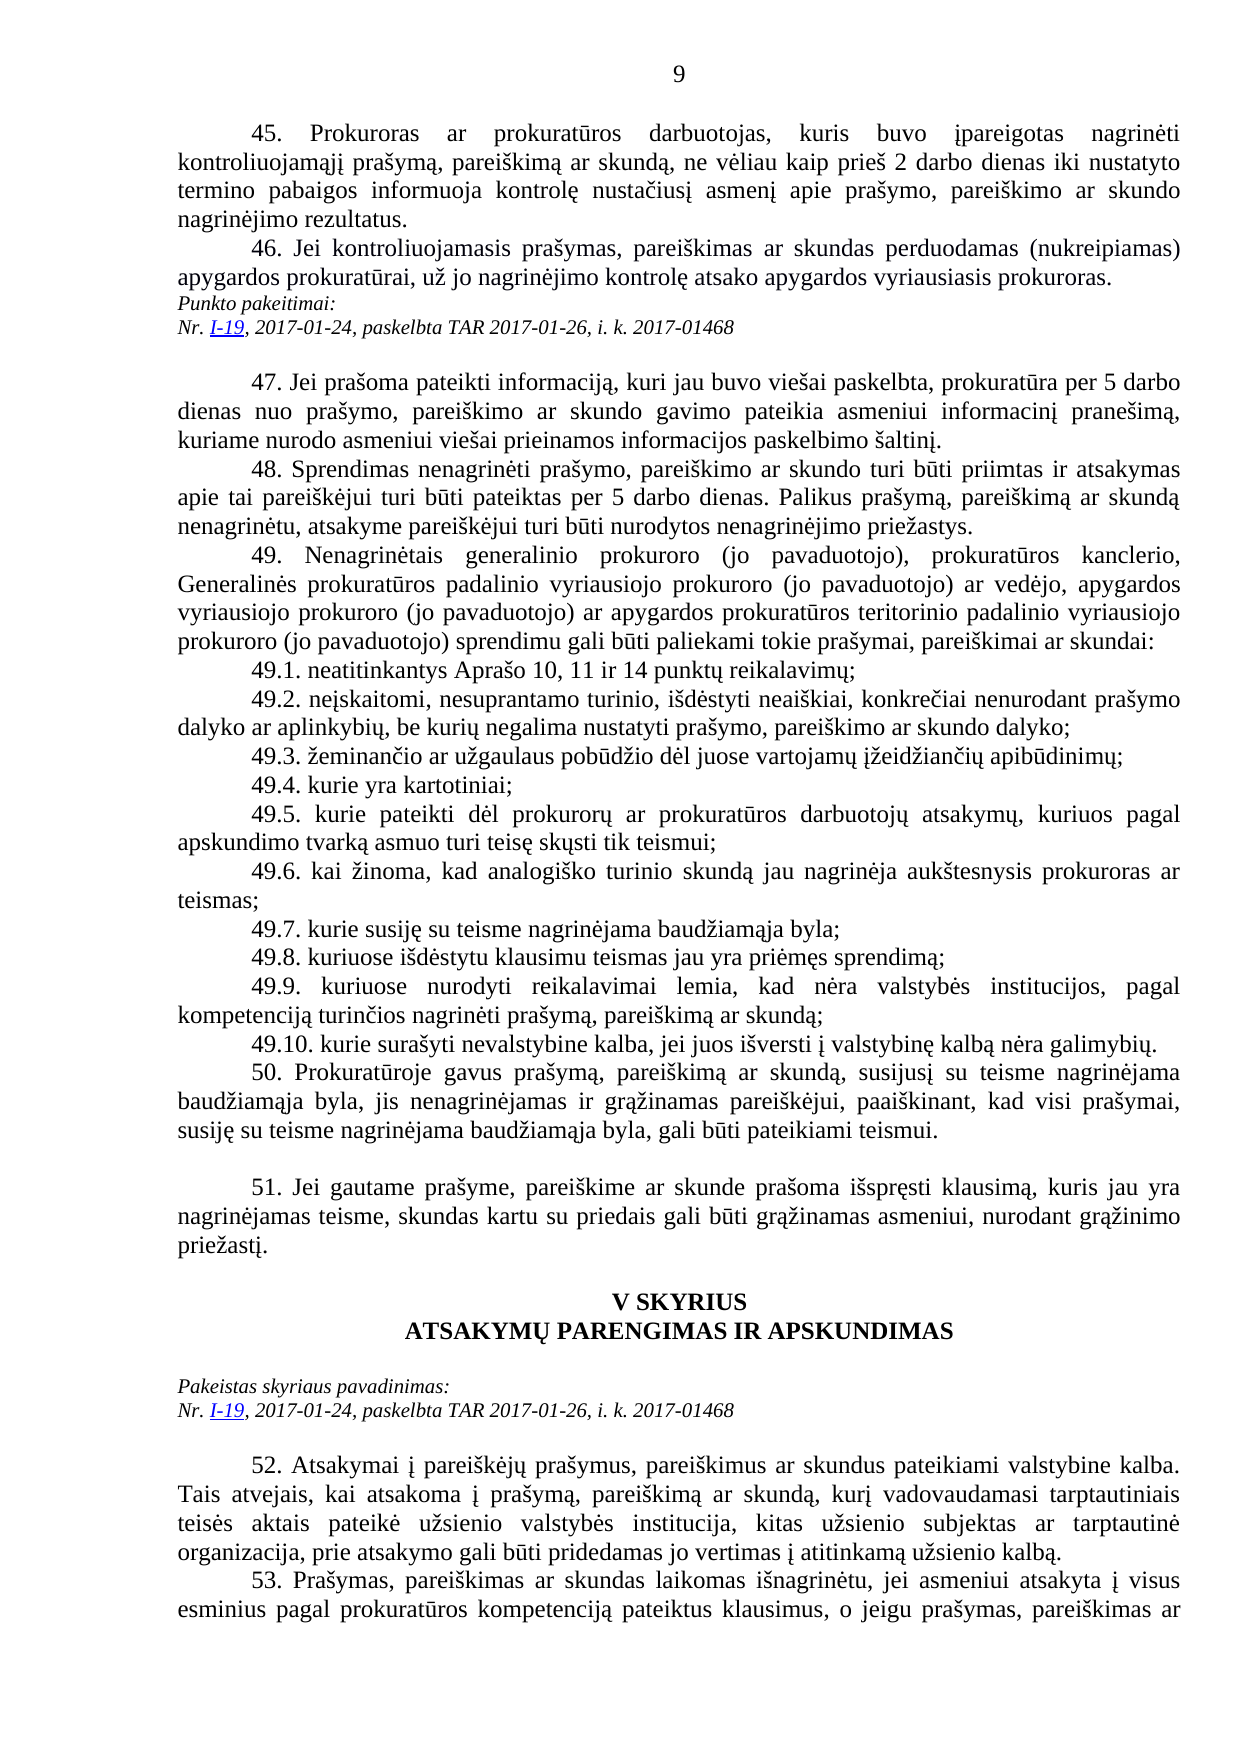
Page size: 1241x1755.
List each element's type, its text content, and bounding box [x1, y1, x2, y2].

text 52. Atsakymai į pareiškėjų prašymus, pareiškimus ar skundus pateikiami valstybine kalba. Tais atvejais, kai atsakoma į prašymą, pareiškimą ar skundą, kurį vadovaudamasi tarptautiniais teisės aktais pateikė užsienio valstybės institucija, kitas užsienio subjektas ar tarptautinė organizacija, prie atsakymo gali būti pridedamas jo vertimas į atitinkamą užsienio kalbą. [177, 1451, 1181, 1566]
text 45. Prokuroras ar prokuratūros darbuotojas, kuris buvo įpareigotas nagrinėti kontroliuojamąjį prašymą, pareiškimą ar skundą, ne vėliau kaip prieš 2 darbo dienas iki nustatyto termino pabaigos informuoja kontrolę nustačiusį asmenį apie prašymo, pareiškimo ar skundo nagrinėjimo rezultatus. [177, 118, 1181, 233]
text 49.7. kurie susiję su teisme nagrinėjama baudžiamąja byla; [177, 914, 1181, 942]
text 47. Jei prašoma pateikti informaciją, kuri jau buvo viešai paskelbta, prokuratūra per 5 darbo dienas nuo prašymo, pareiškimo ar skundo gavimo pateikia asmeniui informacinį pranešimą, kuriame nurodo asmeniui viešai prieinamos informacijos paskelbimo šaltinį. [177, 367, 1181, 454]
text 49.2. neįskaitomi, nesuprantamo turinio, išdėstyti neaiškiai, konkrečiai nenurodant prašymo dalyko ar aplinkybių, be kurių negalima nustatyti prašymo, pareiškimo ar skundo dalyko; [177, 684, 1181, 741]
text 51. Jei gautame prašyme, pareiškime ar skunde prašoma išspręsti klausimą, kuris jau yra nagrinėjamas teisme, skundas kartu su priedais gali būti grąžinamas asmeniui, nurodant grąžinimo priežastį. [177, 1172, 1181, 1259]
text 49.8. kuriuose išdėstytu klausimu teismas jau yra priėmęs sprendimą; [177, 942, 1181, 971]
text 49.9. kuriuose nurodyti reikalavimai lemia, kad nėra valstybės institucijos, pagal kompetenciją turinčios nagrinėti prašymą, pareiškimą ar skundą; [177, 971, 1181, 1029]
text V SKYRIUS ATSAKYMŲ PARENGIMAS IR APSKUNDIMAS [177, 1287, 1181, 1345]
text Nr. I-19, 2017-01-24, paskelbta TAR 2017-01-26, i. k. 2017-01468 [177, 315, 1181, 339]
text 48. Sprendimas nenagrinėti prašymo, pareiškimo ar skundo turi būti priimtas ir atsakymas apie tai pareiškėjui turi būti pateiktas per 5 darbo dienas. Palikus prašymą, pareiškimą ar skundą nenagrinėtu, atsakyme pareiškėjui turi būti nurodytos nenagrinėjimo priežastys. [177, 454, 1181, 540]
text Pakeistas skyriaus pavadinimas: [177, 1374, 1181, 1398]
text 50. Prokuratūroje gavus prašymą, pareiškimą ar skundą, susijusį su teisme nagrinėjama baudžiamąja byla, jis nenagrinėjamas ir grąžinamas pareiškėjui, paaiškinant, kad visi prašymai, susiję su teisme nagrinėjama baudžiamąja byla, gali būti pateikiami teismui. [177, 1057, 1181, 1144]
text 49.3. žeminančio ar užgaulaus pobūdžio dėl juose vartojamų įžeidžiančių apibūdinimų; [177, 741, 1181, 770]
text 49.1. neatitinkantys Aprašo 10, 11 ir 14 punktų reikalavimų; [177, 655, 1181, 684]
text 46. Jei kontroliuojamasis prašymas, pareiškimas ar skundas perduodamas (nukreipiamas) apygardos prokuratūrai, už jo nagrinėjimo kontrolę atsako apygardos vyriausiasis prokuroras. [177, 233, 1181, 291]
text 49.6. kai žinoma, kad analogiško turinio skundą jau nagrinėja aukštesnysis prokuroras ar teismas; [177, 856, 1181, 914]
text Punkto pakeitimai: [177, 291, 1181, 315]
text 49. Nenagrinėtais generalinio prokuroro (jo pavaduotojo), prokuratūros kanclerio, Generalinės prokuratūros padalinio vyriausiojo prokuroro (jo pavaduotojo) ar vedėjo, apygardos vyriausiojo prokuroro (jo pavaduotojo) ar apygardos prokuratūros teritorinio padalinio vyriausiojo prokuroro (jo pavaduotojo) sprendimu gali būti paliekami tokie prašymai, pareiškimai ar skundai: [177, 540, 1181, 655]
text 49.10. kurie surašyti nevalstybine kalba, jei juos išversti į valstybinę kalbą nėra galimybių. [177, 1029, 1181, 1057]
text 49.5. kurie pateikti dėl prokurorų ar prokuratūros darbuotojų atsakymų, kuriuos pagal apskundimo tvarką asmuo turi teisę skųsti tik teismui; [177, 799, 1181, 856]
text Nr. I-19, 2017-01-24, paskelbta TAR 2017-01-26, i. k. 2017-01468 [177, 1398, 1181, 1422]
text 53. Prašymas, pareiškimas ar skundas laikomas išnagrinėtu, jei asmeniui atsakyta į visus esminius pagal prokuratūros kompetenciją pateiktus klausimus, o jeigu prašymas, pareiškimas ar [177, 1566, 1181, 1623]
text 49.4. kurie yra kartotiniai; [177, 770, 1181, 799]
